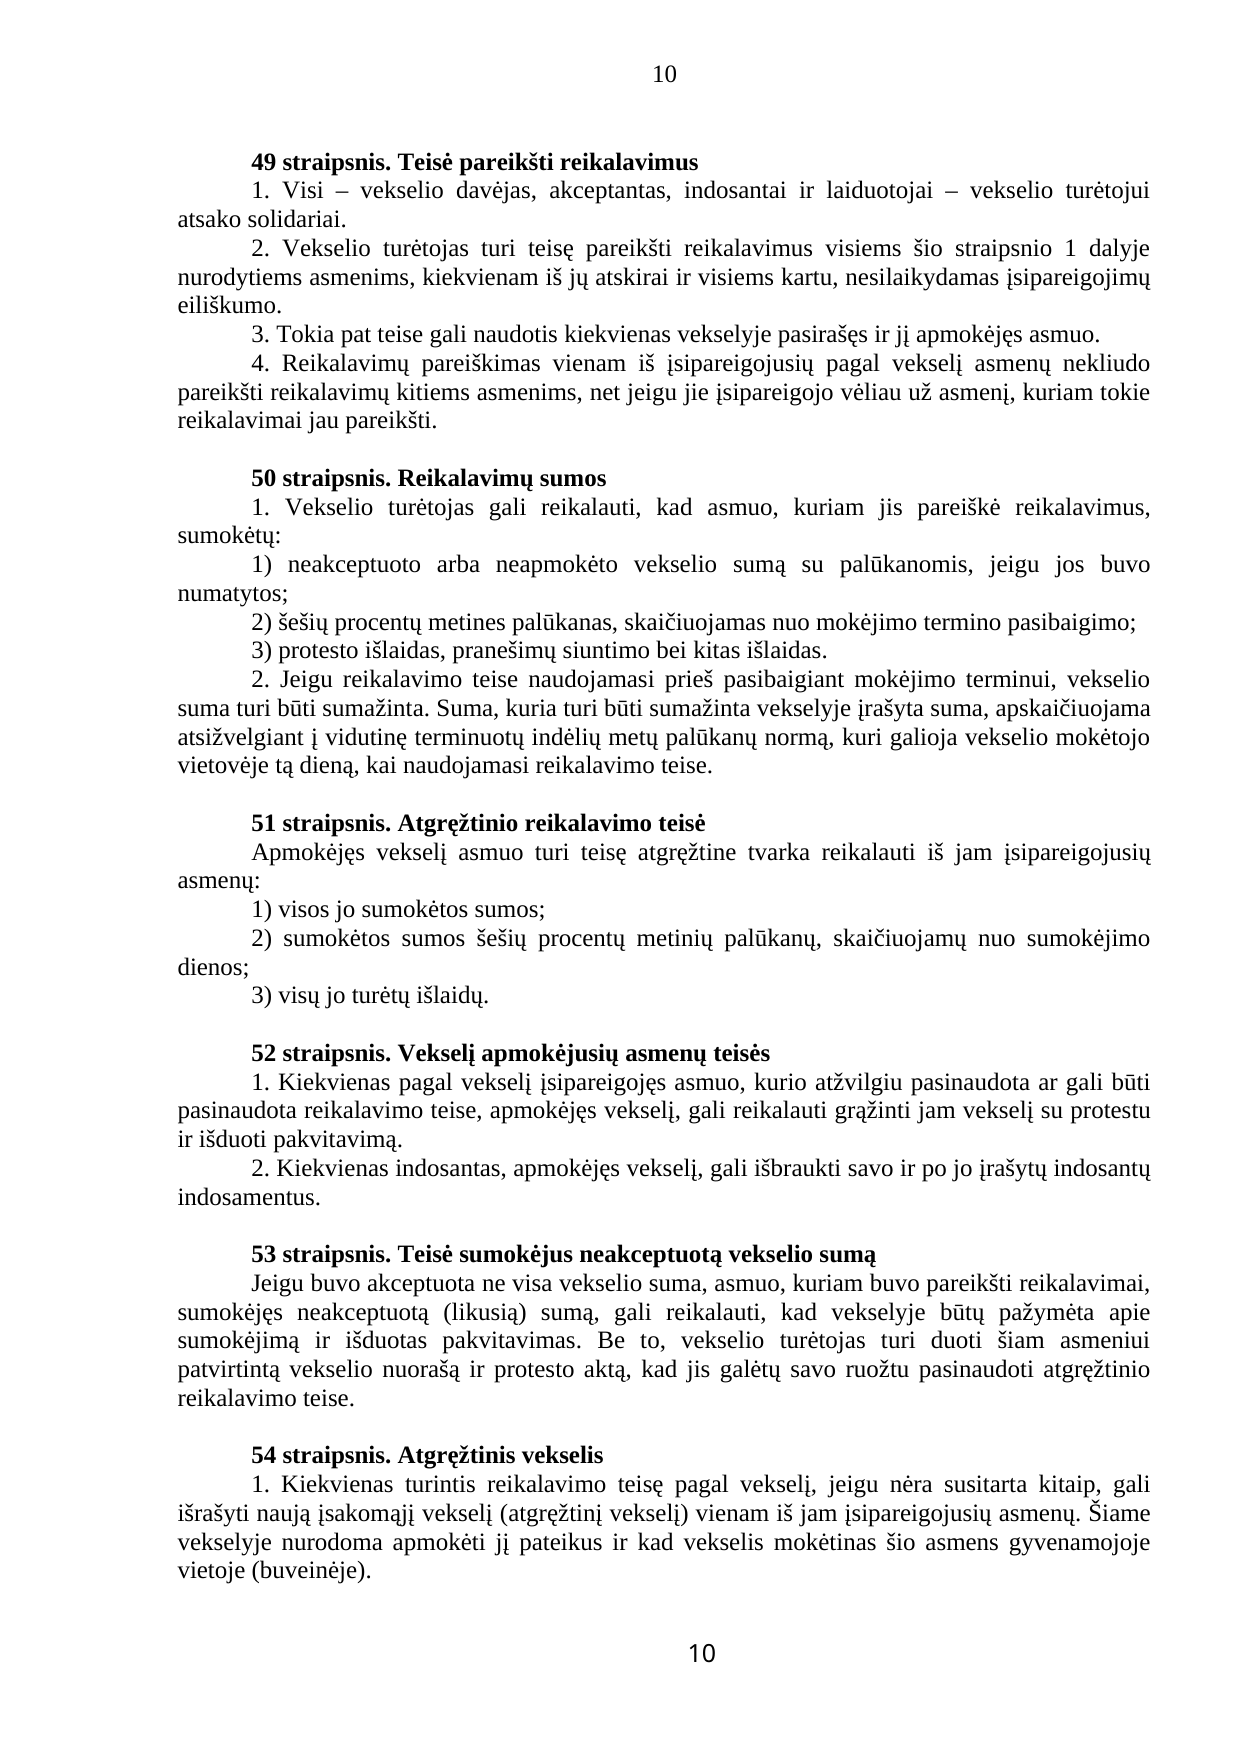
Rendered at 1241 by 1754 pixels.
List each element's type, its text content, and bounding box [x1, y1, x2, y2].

text 4. Reikalavimų pareiškimas vienam iš įsipareigojusių pagal vekselį asmenų nekliudo pareikšti reikalavimų kitiems asmenims, net jeigu jie įsipareigojo vėliau už asmenį, kuriam tokie reikalavimai jau pareikšti. [177, 348, 1152, 434]
text 51 straipsnis. Atgręžtinio reikalavimo teisė [177, 808, 1152, 837]
text 1) neakceptuoto arba neapmokėto vekselio sumą su palūkanomis, jeigu jos buvo numatytos; [177, 549, 1152, 607]
text 1. Visi – vekselio davėjas, akceptantas, indosantai ir laiduotojai – vekselio turėtojui atsako solidariai. [177, 176, 1152, 233]
text Apmokėjęs vekselį asmuo turi teisę atgręžtine tvarka reikalauti iš jam įsipareigojusių asmenų: [177, 837, 1152, 894]
text 3. Tokia pat teise gali naudotis kiekvienas vekselyje pasirašęs ir jį apmokėjęs asmuo. [177, 319, 1152, 348]
text 2. Kiekvienas indosantas, apmokėjęs vekselį, gali išbraukti savo ir po jo įrašytų indosantų indosamentus. [177, 1153, 1152, 1211]
text 2) šešių procentų metines palūkanas, skaičiuojamas nuo mokėjimo termino pasibaigimo; [177, 607, 1152, 636]
text Jeigu buvo akceptuota ne visa vekselio suma, asmuo, kuriam buvo pareikšti reikalavimai, sumokėjęs neakceptuotą (likusią) sumą, gali reikalauti, kad vekselyje būtų pažymėta apie sumokėjimą ir išduotas pakvitavimas. Be to, vekselio turėtojas turi duoti šiam asmeniui patvirtintą vekselio nuorašą ir protesto aktą, kad jis galėtų savo ruožtu pasinaudoti atgręžtinio reikalavimo teise. [177, 1268, 1152, 1412]
text 52 straipsnis. Vekselį apmokėjusių asmenų teisės [177, 1038, 1152, 1067]
text 2) sumokėtos sumos šešių procentų metinių palūkanų, skaičiuojamų nuo sumokėjimo dienos; [177, 923, 1152, 981]
text 2. Jeigu reikalavimo teise naudojamasi prieš pasibaigiant mokėjimo terminui, vekselio suma turi būti sumažinta. Suma, kuria turi būti sumažinta vekselyje įrašyta suma, apskaičiuojama atsižvelgiant į vidutinę terminuotų indėlių metų palūkanų normą, kuri galioja vekselio mokėtojo vietovėje tą dieną, kai naudojamasi reikalavimo teise. [177, 664, 1152, 779]
text 49 straipsnis. Teisė pareikšti reikalavimus [177, 147, 1152, 176]
text 1. Kiekvienas turintis reikalavimo teisę pagal vekselį, jeigu nėra susitarta kitaip, gali išrašyti naują įsakomąjį vekselį (atgręžtinį vekselį) vienam iš jam įsipareigojusių asmenų. Šiame vekselyje nurodoma apmokėti jį pateikus ir kad vekselis mokėtinas šio asmens gyvenamojoje vietoje (buveinėje). [177, 1469, 1152, 1584]
text 50 straipsnis. Reikalavimų sumos [177, 463, 1152, 492]
text 54 straipsnis. Atgręžtinis vekselis [177, 1441, 1152, 1469]
text 3) protesto išlaidas, pranešimų siuntimo bei kitas išlaidas. [177, 636, 1152, 664]
text 1. Vekselio turėtojas gali reikalauti, kad asmuo, kuriam jis pareiškė reikalavimus, sumokėtų: [177, 492, 1152, 549]
text 3) visų jo turėtų išlaidų. [177, 981, 1152, 1009]
text 53 straipsnis. Teisė sumokėjus neakceptuotą vekselio sumą [177, 1239, 1152, 1268]
text 1) visos jo sumokėtos sumos; [177, 894, 1152, 923]
text 2. Vekselio turėtojas turi teisę pareikšti reikalavimus visiems šio straipsnio 1 dalyje nurodytiems asmenims, kiekvienam iš jų atskirai ir visiems kartu, nesilaikydamas įsipareigojimų eiliškumo. [177, 233, 1152, 319]
text 1. Kiekvienas pagal vekselį įsipareigojęs asmuo, kurio atžvilgiu pasinaudota ar gali būti pasinaudota reikalavimo teise, apmokėjęs vekselį, gali reikalauti grąžinti jam vekselį su protestu ir išduoti pakvitavimą. [177, 1067, 1152, 1153]
